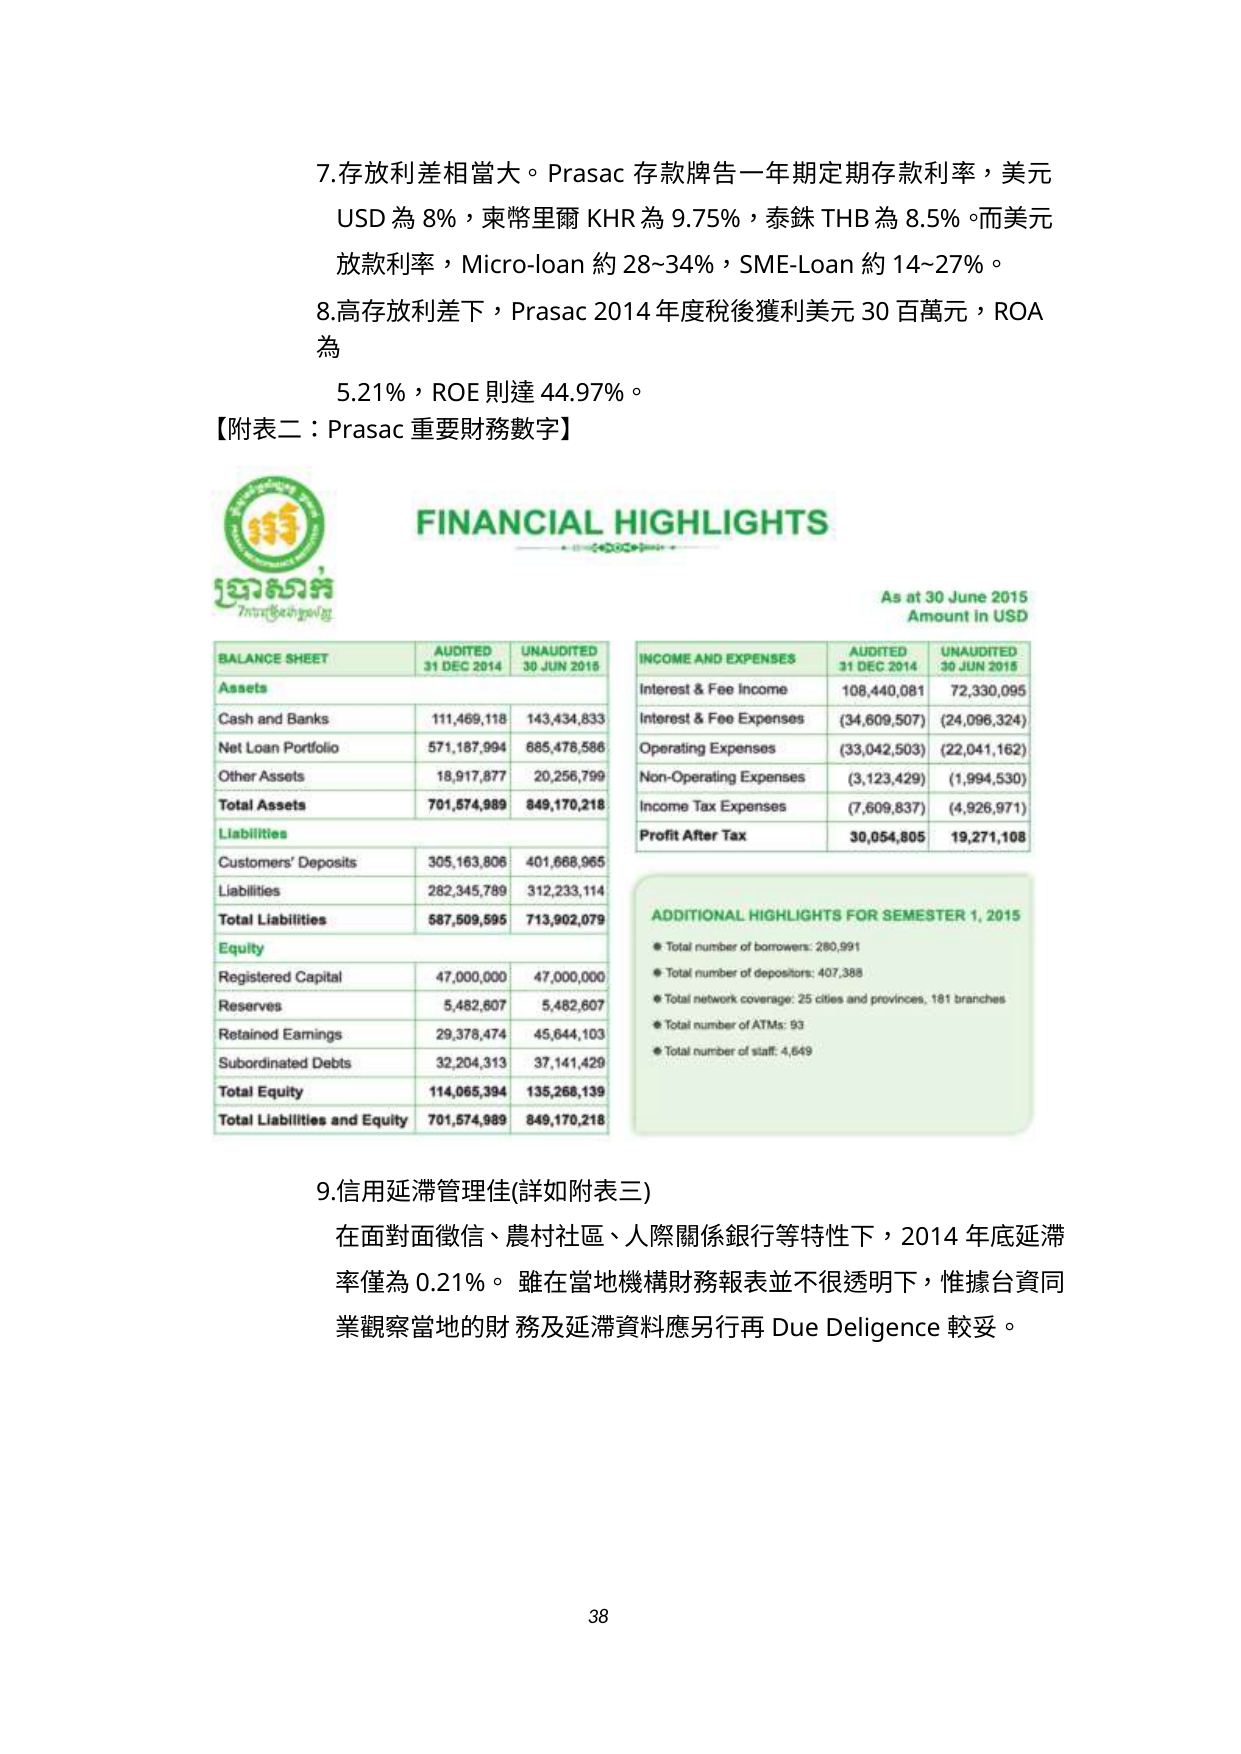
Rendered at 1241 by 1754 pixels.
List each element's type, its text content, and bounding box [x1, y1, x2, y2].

text 在面對面徵信、農村社區、人際關係銀行等特性下，2014 年底延滯率僅為 0.21%。 雖在當地機構財務報表並不很透明下，惟據台資同業觀察當地的財 務及延滯資料應另行再 Due Deligence 較妥。 [335, 1216, 1065, 1344]
text 5.21%，ROE則達 44.97%。 [336, 372, 1065, 408]
picture [187, 466, 1050, 1148]
text 7.存放利差相當大。Prasac 存款牌告一年期定期存款利率，美元 USD為 8%，柬幣里爾 KHR為 9.75%，泰銖 THB為 8.5%。而美元放款利率，Micro-loan 約 28~34%，SME-Loan 約 14~27%。 [316, 154, 1053, 281]
text 【附表二：Prasac 重要財務數字】 [202, 410, 1065, 446]
text 8.高存放利差下，Prasac 2014年度稅後獲利美元 30百萬元，ROA 為 [316, 291, 1065, 363]
text 9.信用延滯管理佳(詳如附表三) [316, 1172, 1065, 1208]
